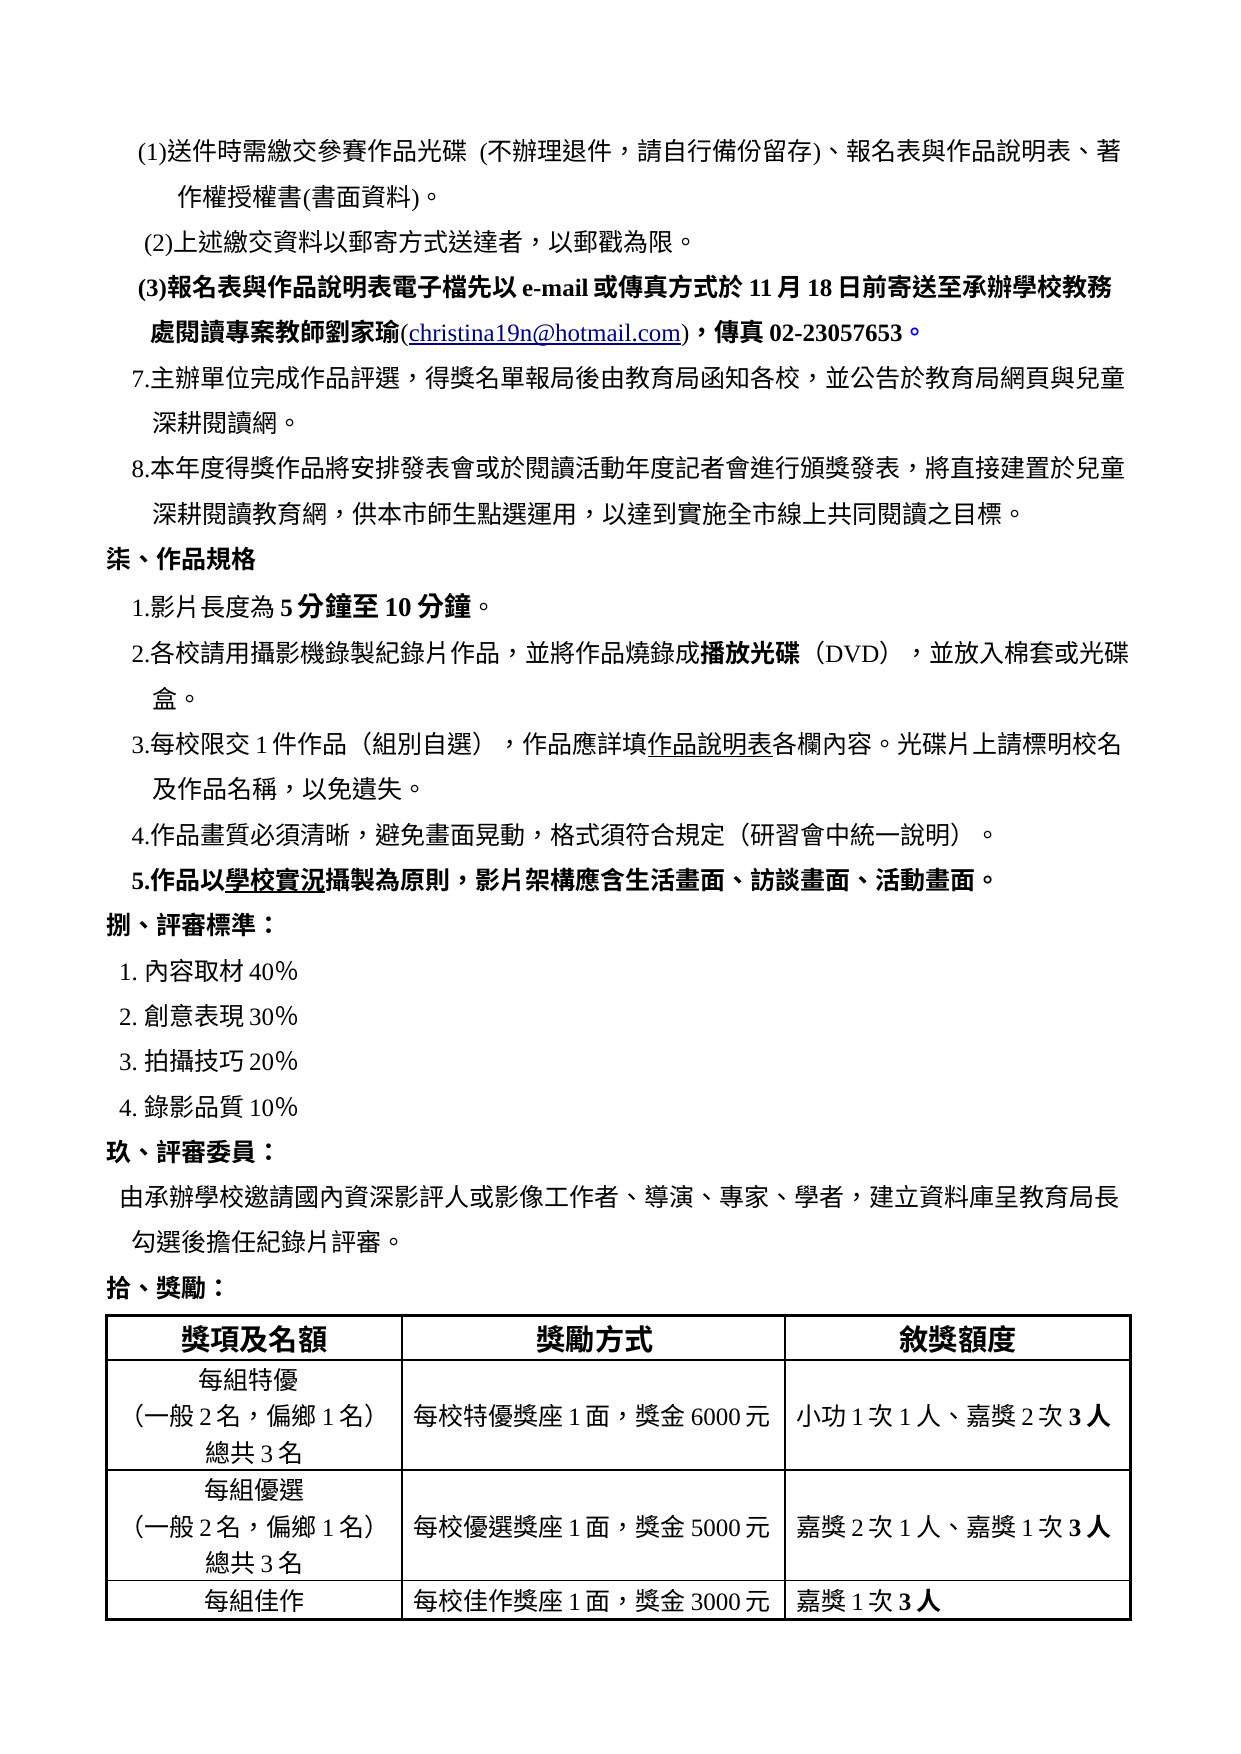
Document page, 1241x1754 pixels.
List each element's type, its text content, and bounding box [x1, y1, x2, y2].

table_cell 每組特優 （一般2名，偏鄉1名）總共3名 [108, 1361, 401, 1469]
text 3. 拍攝技巧20％ [106, 1042, 1134, 1078]
text (1)送件時需繳交參賽作品光碟 (不辦理退件，請自行備份留存)、報名表與作品說明表、著作權授權書(書面資料)。 [131, 132, 1134, 213]
table_cell 每校優選獎座1面，獎金5000元 [403, 1471, 784, 1579]
text 2.各校請用攝影機錄製紀錄片作品，並將作品燒錄成播放光碟（DVD），並放入棉套或光碟盒。 [131, 634, 1134, 715]
text 柒、作品規格 [106, 539, 1134, 576]
text 5.作品以學校實況攝製為原則，影片架構應含生活畫面、訪談畫面、活動畫面。 [131, 860, 1134, 897]
table_cell 小功1次1人、嘉獎2次3人 [786, 1361, 1129, 1469]
table_header 獎項及名額 [108, 1317, 401, 1359]
table_cell 每組佳作 [108, 1581, 401, 1617]
text 捌、評審標準： [106, 906, 1134, 942]
text 3.每校限交1件作品（組別自選），作品應詳填作品說明表各欄內容。光碟片上請標明校名及作品名稱，以免遺失。 [131, 724, 1134, 806]
table_cell 嘉獎1次3人 [786, 1581, 1129, 1617]
text 處閱讀專案教師劉家瑜(christina19n@hotmail.com)，傳真02-23057653。 [131, 313, 1134, 349]
text 1.影片長度為5分鐘至10分鐘。 [131, 585, 1134, 624]
table_header 敘獎額度 [786, 1317, 1129, 1359]
text 由承辦學校邀請國內資深影評人或影像工作者、導演、專家、學者，建立資料庫呈教育局長勾選後擔任紀錄片評審。 [106, 1178, 1134, 1259]
table_cell 每校佳作獎座1面，獎金3000元 [403, 1581, 784, 1617]
table_cell 每校特優獎座1面，獎金6000元 [403, 1361, 784, 1469]
text (2)上述繳交資料以郵寄方式送達者，以郵戳為限。 [144, 222, 1134, 258]
text 拾、獎勵： [106, 1268, 1134, 1304]
text 8.本年度得獎作品將安排發表會或於閱讀活動年度記者會進行頒獎發表，將直接建置於兒童深耕閱讀教育網，供本市師生點選運用，以達到實施全市線上共同閱讀之目標。 [131, 449, 1134, 530]
text 4.作品畫質必須清晰，避免畫面晃動，格式須符合規定（研習會中統一說明）。 [131, 815, 1134, 851]
text 2. 創意表現30％ [106, 996, 1134, 1033]
text (3)報名表與作品說明表電子檔先以e-mail或傳真方式於11月18日前寄送至承辦學校教務 [131, 268, 1134, 304]
text 玖、評審委員： [106, 1132, 1134, 1168]
table_cell 每組優選 （一般2名，偏鄉1名）總共3名 [108, 1471, 401, 1579]
text 4. 錄影品質10％ [106, 1087, 1134, 1123]
text 7.主辦單位完成作品評選，得獎名單報局後由教育局函知各校，並公告於教育局網頁與兒童深耕閱讀網。 [131, 358, 1134, 440]
table_header 獎勵方式 [403, 1317, 784, 1359]
text 1. 內容取材40％ [106, 951, 1134, 987]
table_cell 嘉獎2次1人、嘉獎1次3人 [786, 1471, 1129, 1579]
